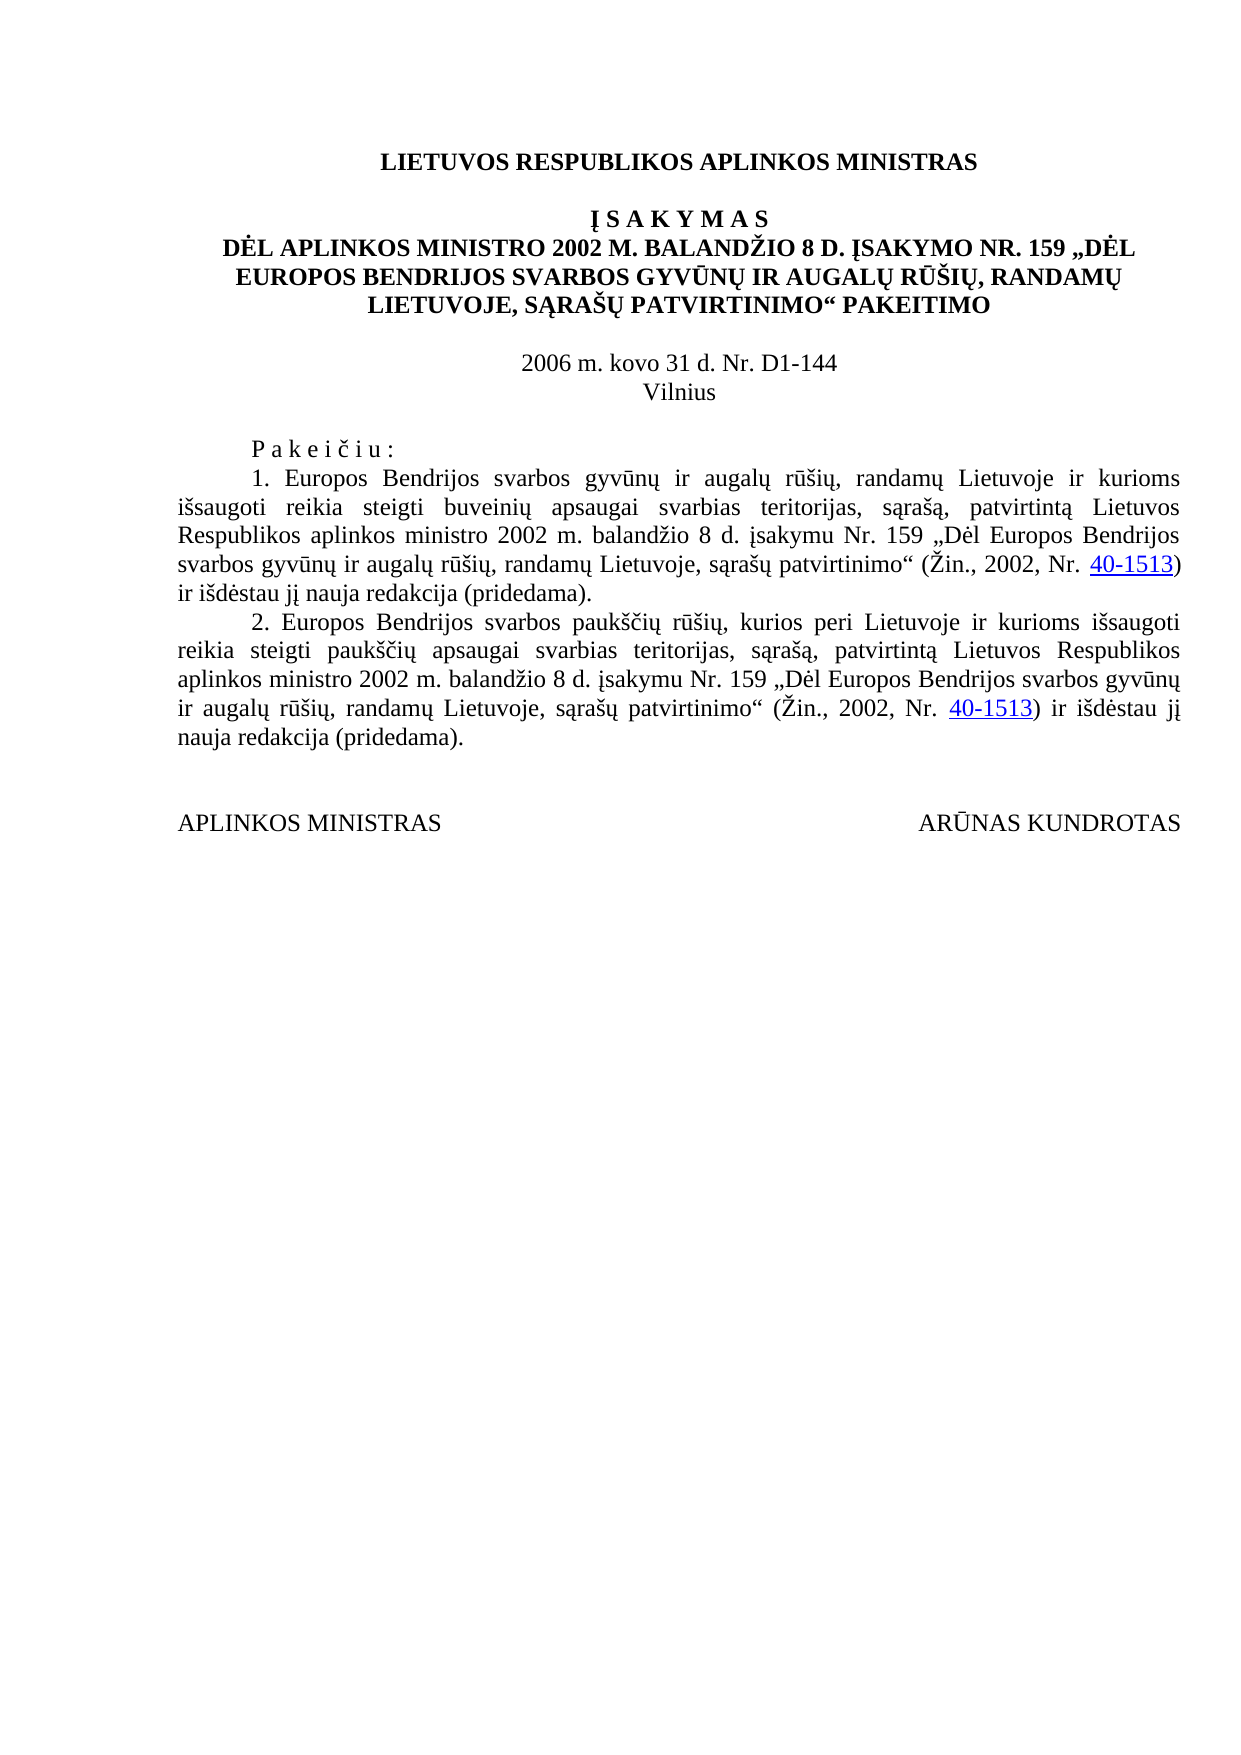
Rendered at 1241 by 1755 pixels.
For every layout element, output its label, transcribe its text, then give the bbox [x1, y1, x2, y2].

text 2006 m. kovo 31 d. Nr. D1-144 [177, 348, 1181, 377]
text LIETUVOS RESPUBLIKOS APLINKOS MINISTRAS [177, 147, 1181, 176]
text Į S A K Y M A S [177, 204, 1181, 233]
text 1. Europos Bendrijos svarbos gyvūnų ir augalų rūšių, randamų Lietuvoje ir kurioms išsaugoti reikia steigti buveinių apsaugai svarbias teritorijas, sąrašą, patvirtintą Lietuvos Respublikos aplinkos ministro 2002 m. balandžio 8 d. įsakymu Nr. 159 „Dėl Europos Bendrijos svarbos gyvūnų ir augalų rūšių, randamų Lietuvoje, sąrašų patvirtinimo“ (Žin., 2002, Nr. 40-1513) ir išdėstau jį nauja redakcija (pridedama). [177, 463, 1181, 607]
text Vilnius [177, 377, 1181, 406]
text Pakeičiu: [177, 434, 1181, 463]
text 2. Europos Bendrijos svarbos paukščių rūšių, kurios peri Lietuvoje ir kurioms išsaugoti reikia steigti paukščių apsaugai svarbias teritorijas, sąrašą, patvirtintą Lietuvos Respublikos aplinkos ministro 2002 m. balandžio 8 d. įsakymu Nr. 159 „Dėl Europos Bendrijos svarbos gyvūnų ir augalų rūšių, randamų Lietuvoje, sąrašų patvirtinimo“ (Žin., 2002, Nr. 40-1513) ir išdėstau jį nauja redakcija (pridedama). [177, 607, 1181, 751]
text APLINKOS MINISTRAS ARŪNAS KUNDROTAS [177, 808, 1181, 837]
text DĖL APLINKOS MINISTRO 2002 M. BALANDŽIO 8 D. ĮSAKYMO NR. 159 „DĖL EUROPOS BENDRIJOS SVARBOS GYVŪNŲ IR AUGALŲ RŪŠIŲ, RANDAMŲ LIETUVOJE, SĄRAŠŲ PATVIRTINIMO“ PAKEITIMO [177, 233, 1181, 319]
